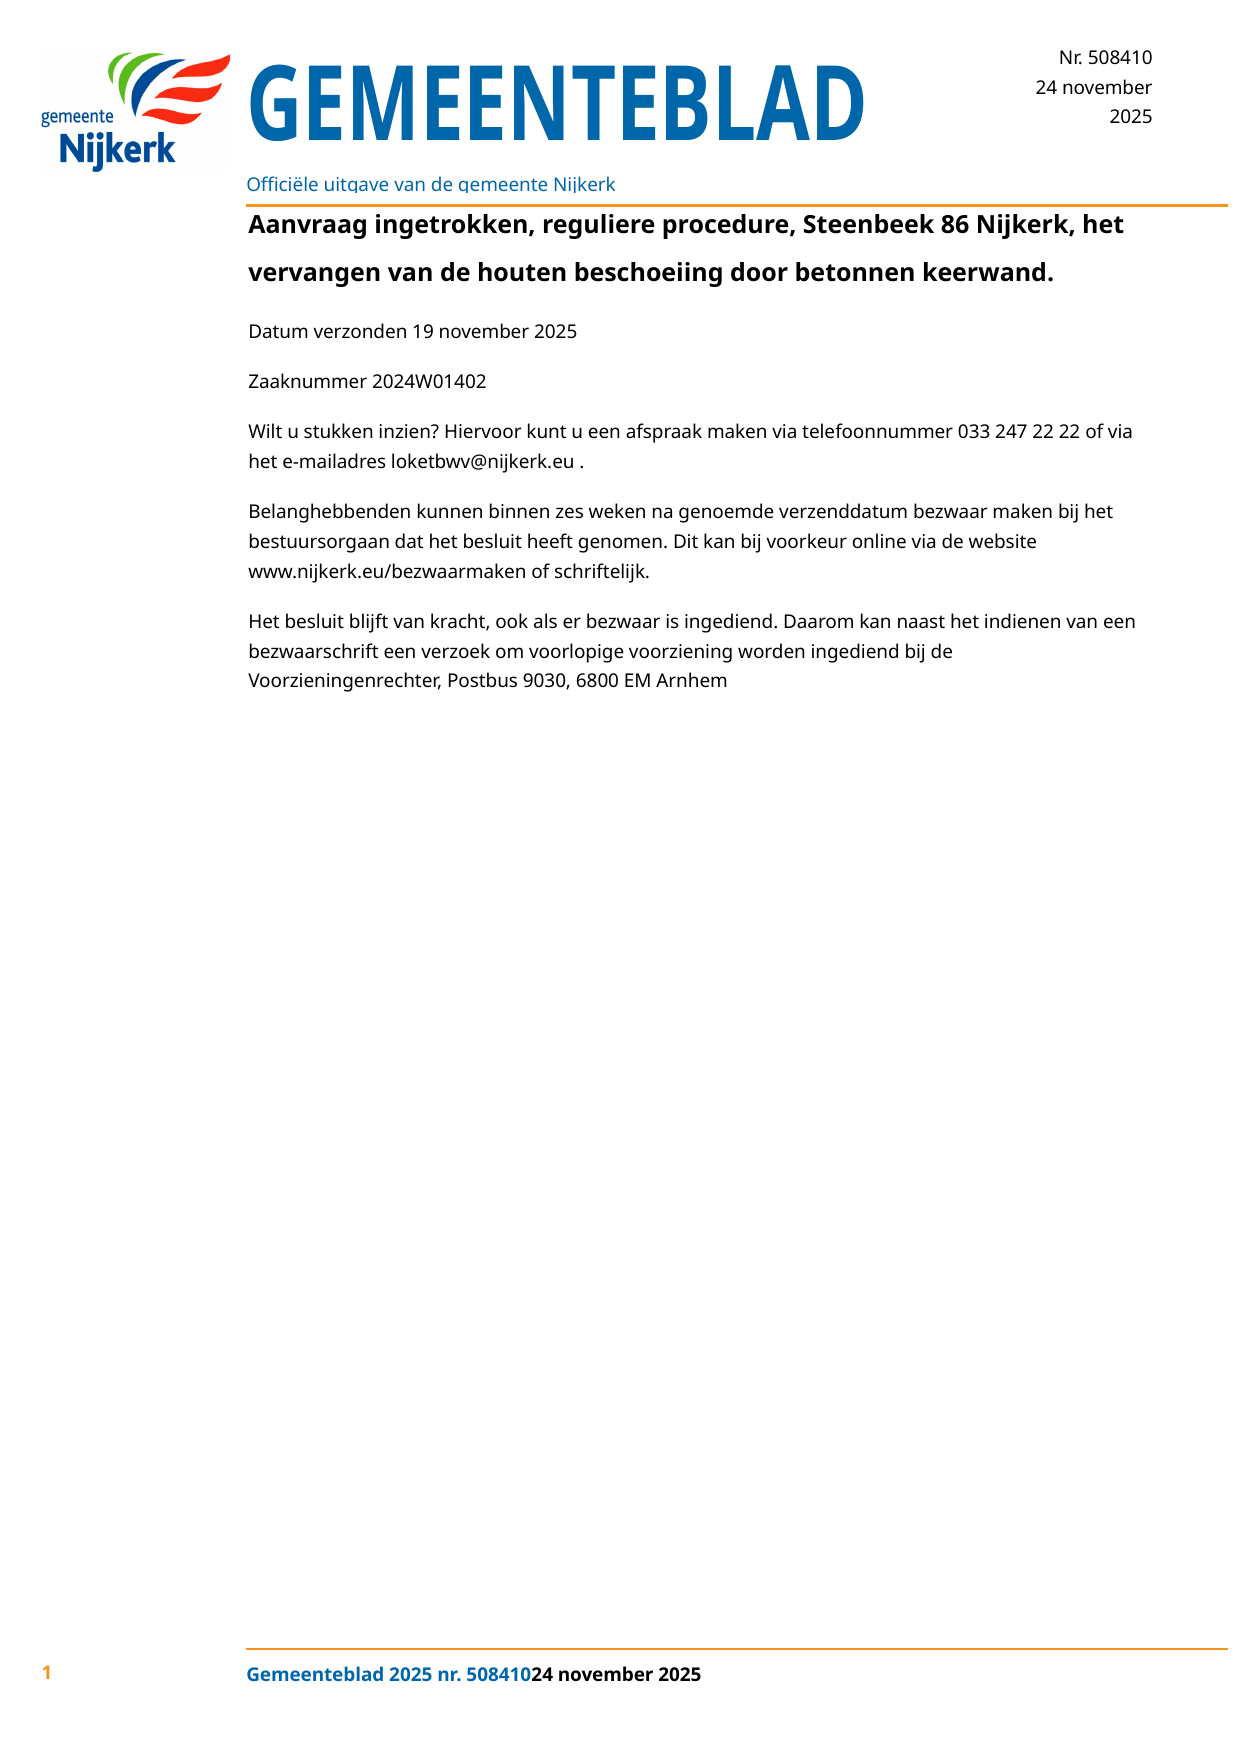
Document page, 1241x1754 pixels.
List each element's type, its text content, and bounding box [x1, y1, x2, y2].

text Datum verzonden 19 november 2025 [248, 318, 1152, 344]
text Het besluit blijft van kracht, ook als er bezwaar is ingediend. Daarom kan naast het indienen van een bezwaarschrift een verzoek om voorlopige voorziening worden ingediend bij de Voorzieningenrechter, Postbus 9030, 6800 EM Arnhem [248, 608, 1152, 693]
picture [41, 47, 231, 172]
text Zaaknummer 2024W01402 [248, 368, 1152, 394]
text Belanghebbenden kunnen binnen zes weken na genoemde verzenddatum bezwaar maken bij het bestuursorgaan dat het besluit heeft genomen. Dit kan bij voorkeur online via de website www.nijkerk.eu/bezwaarmaken of schriftelijk. [248, 499, 1152, 584]
text Aanvraag ingetrokken, reguliere procedure, Steenbeek 86 Nijkerk, het vervangen van de houten beschoeiing door betonnen keerwand. [248, 207, 1152, 288]
text Wilt u stukken inzien? Hiervoor kunt u een afspraak maken via telefoonnummer 033 247 22 22 of via het e-mailadres loketbwv@nijkerk.eu . [248, 419, 1152, 474]
